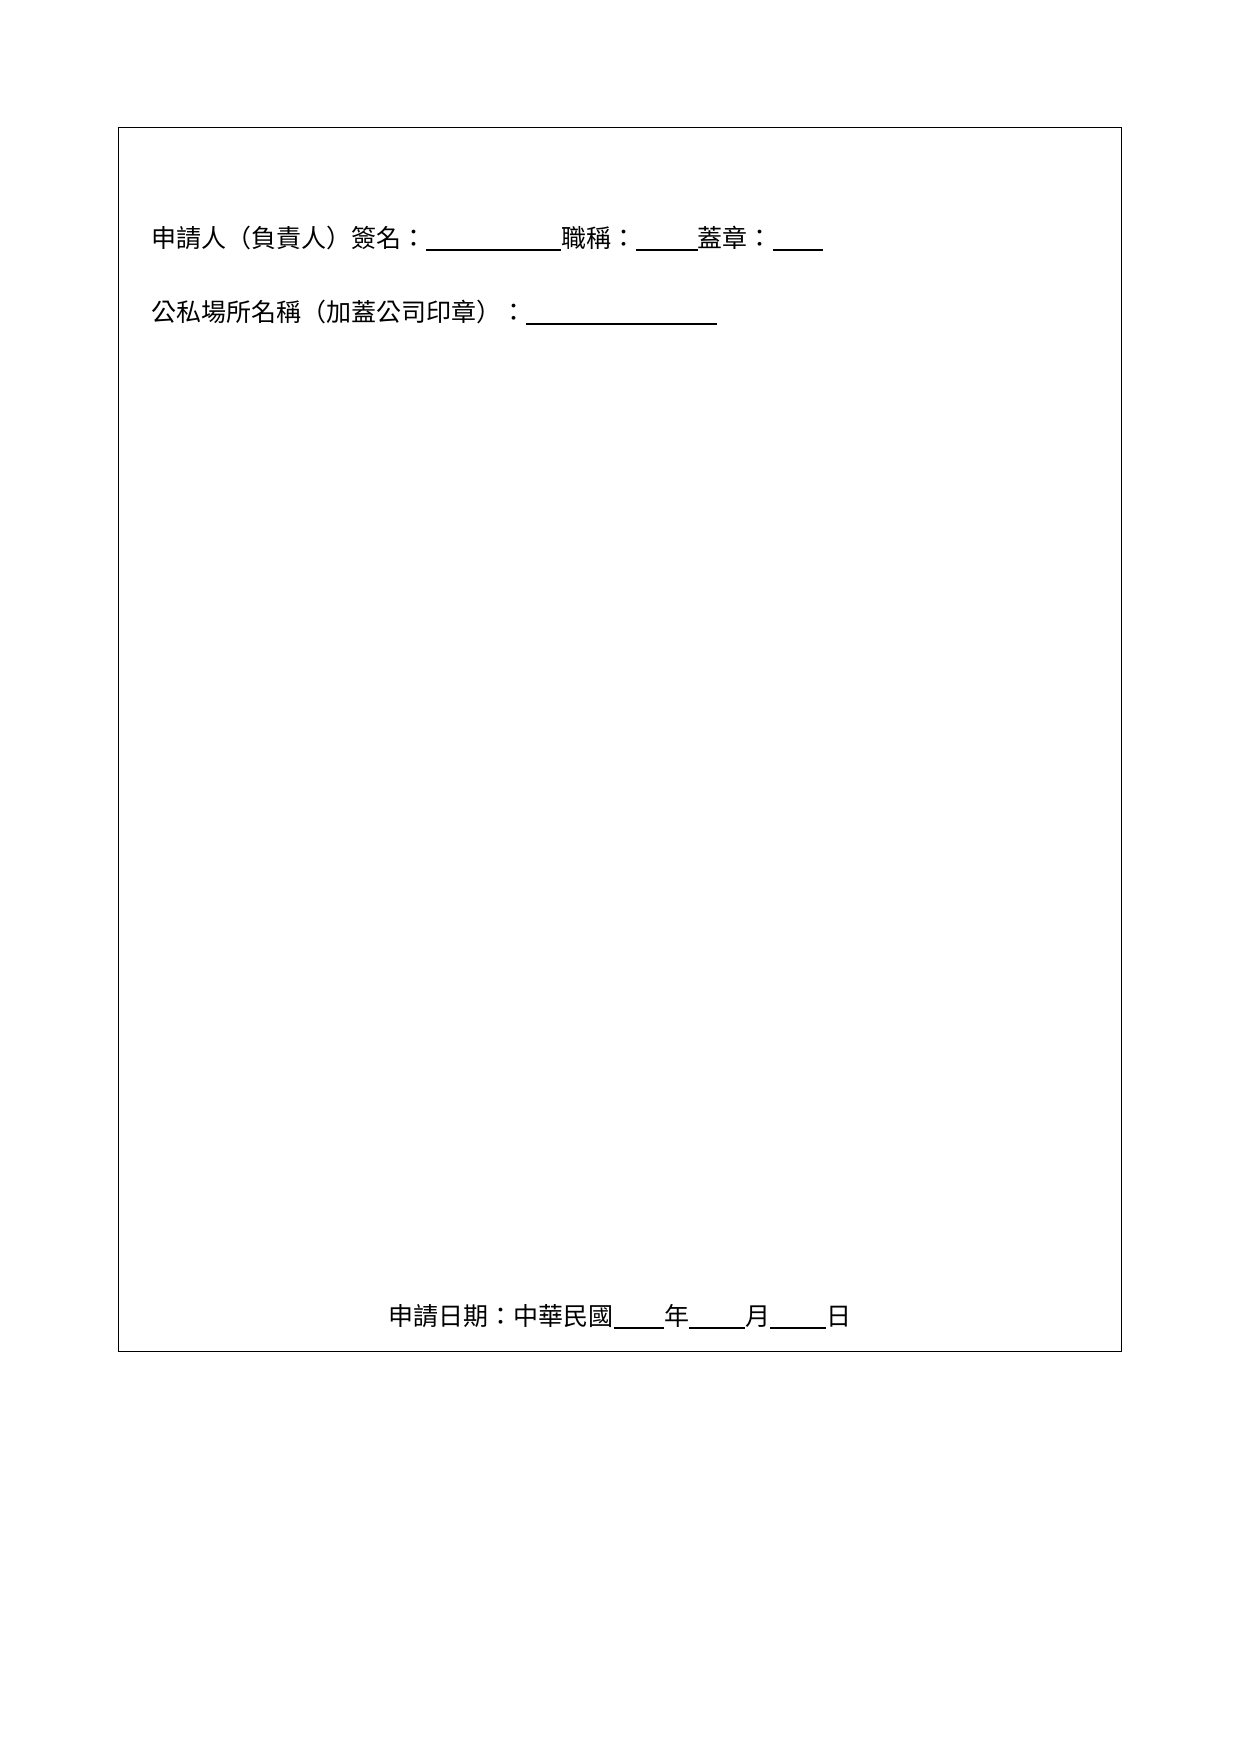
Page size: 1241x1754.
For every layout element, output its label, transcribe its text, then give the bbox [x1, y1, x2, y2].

table_header 申請人（負責人）簽名： 職稱： 蓋章： 公私場所名稱（加蓋公司印章）： 申請日期：中華民國 年 月 日 [119, 128, 1121, 1351]
